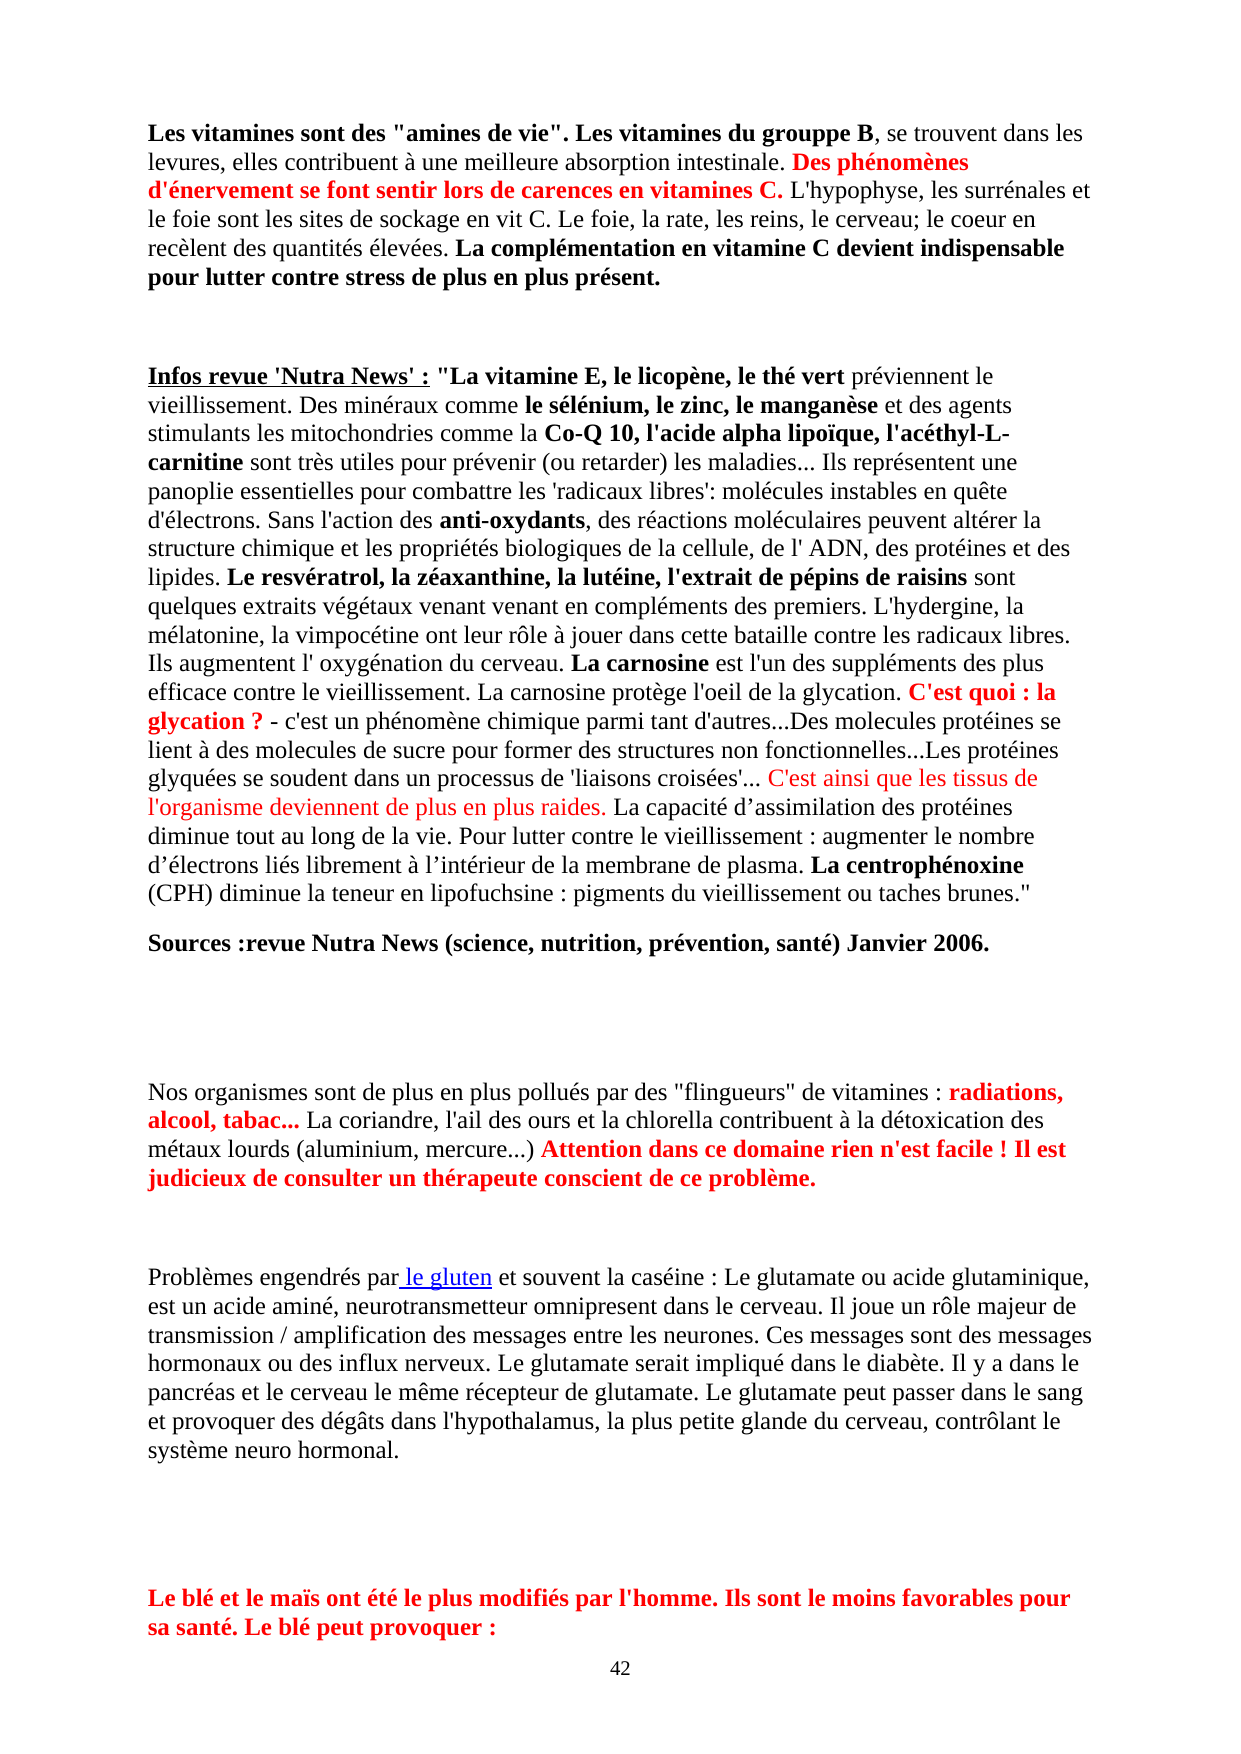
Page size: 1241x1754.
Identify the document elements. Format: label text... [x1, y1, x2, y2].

text Sources :revue Nutra News (science, nutrition, prévention, santé) Janvier 2006. [148, 928, 1092, 957]
text Problèmes engendrés par le gluten et souvent la caséine : Le glutamate ou acide glutaminique, est un acide aminé, neurotransmetteur omnipresent dans le cerveau. Il joue un rôle majeur de transmission / amplification des messages entre les neurones. Ces messages sont des messages hormonaux ou des influx nerveux. Le glutamate serait impliqué dans le diabète. Il y a dans le pancréas et le cerveau le même récepteur de glutamate. Le glutamate peut passer dans le sang et provoquer des dégâts dans l'hypothalamus, la plus petite glande du cerveau, contrôlant le système neuro hormonal. [148, 1262, 1092, 1463]
text Le blé et le maïs ont été le plus modifiés par l'homme. Ils sont le moins favorables pour sa santé. Le blé peut provoquer : [148, 1583, 1092, 1641]
text Nos organismes sont de plus en plus pollués par des "flingueurs" de vitamines : radiations, alcool, tabac... La coriandre, l'ail des ours et la chlorella contribuent à la détoxication des métaux lourds (aluminium, mercure...) Attention dans ce domaine rien n'est facile ! Il est judicieux de consulter un thérapeute conscient de ce problème. [148, 1077, 1092, 1192]
text Les vitamines sont des "amines de vie". Les vitamines du grouppe B, se trouvent dans les levures, elles contribuent à une meilleure absorption intestinale. Des phénomènes d'énervement se font sentir lors de carences en vitamines C. L'hypophyse, les surrénales et le foie sont les sites de sockage en vit C. Le foie, la rate, les reins, le cerveau; le coeur en recèlent des quantités élevées. La complémentation en vitamine C devient indispensable pour lutter contre stress de plus en plus présent. [148, 118, 1092, 291]
text Infos revue 'Nutra News' : "La vitamine E, le licopène, le thé vert préviennent le vieillissement. Des minéraux comme le sélénium, le zinc, le manganèse et des agents stimulants les mitochondries comme la Co-Q 10, l'acide alpha lipoïque, l'acéthyl-L-carnitine sont très utiles pour prévenir (ou retarder) les maladies... Ils représentent une panoplie essentielles pour combattre les 'radicaux libres': molécules instables en quête d'électrons. Sans l'action des anti-oxydants, des réactions moléculaires peuvent altérer la structure chimique et les propriétés biologiques de la cellule, de l' ADN, des protéines et des lipides. Le resvératrol, la zéaxanthine, la lutéine, l'extrait de pépins de raisins sont quelques extraits végétaux venant venant en compléments des premiers. L'hydergine, la mélatonine, la vimpocétine ont leur rôle à jouer dans cette bataille contre les radicaux libres. Ils augmentent l' oxygénation du cerveau. La carnosine est l'un des suppléments des plus efficace contre le vieillissement. La carnosine protège l'oeil de la glycation. C'est quoi : la glycation ? - c'est un phénomène chimique parmi tant d'autres...Des molecules protéines se lient à des molecules de sucre pour former des structures non fonctionnelles...Les protéines glyquées se soudent dans un processus de 'liaisons croisées'... C'est ainsi que les tissus de l'organisme deviennent de plus en plus raides. La capacité d’assimilation des protéines diminue tout au long de la vie. Pour lutter contre le vieillissement : augmenter le nombre d’électrons liés librement à l’intérieur de la membrane de plasma. La centrophénoxine (CPH) diminue la teneur en lipofuchsine : pigments du vieillissement ou taches brunes." [148, 361, 1092, 907]
